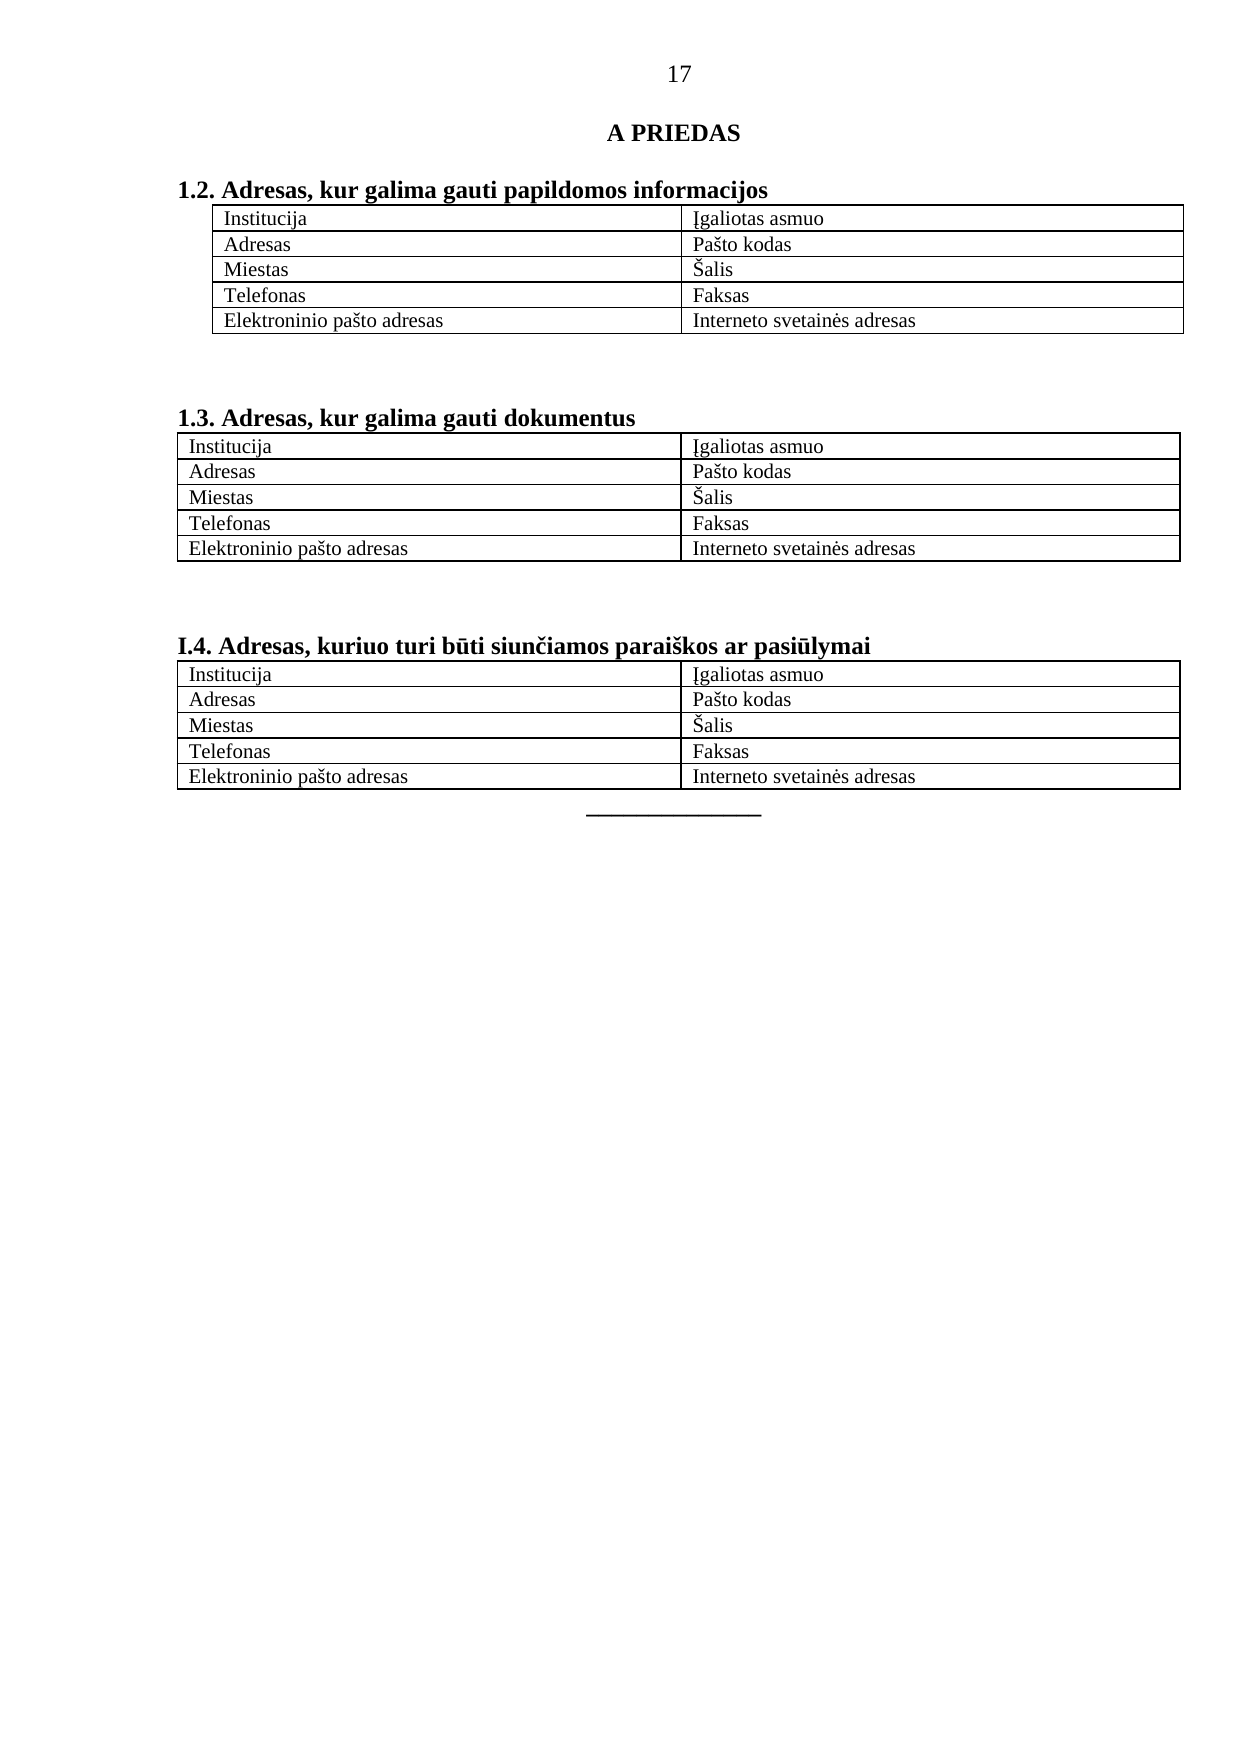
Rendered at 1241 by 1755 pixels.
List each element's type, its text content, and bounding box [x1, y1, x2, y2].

table_cell Elektroninio pašto adresas [178, 536, 680, 560]
text A PRIEDAS [177, 118, 1170, 147]
table_cell Telefonas [178, 511, 680, 535]
table_cell Šalis [682, 713, 1179, 737]
table_cell Interneto svetainės adresas [682, 308, 1183, 332]
table_cell Miestas [213, 257, 681, 281]
text 1.2. Adresas, kur galima gauti papildomos informacijos [177, 176, 1181, 204]
text ______________ [177, 790, 1170, 819]
table_cell Šalis [682, 257, 1183, 281]
table_cell Interneto svetainės adresas [682, 536, 1179, 560]
table_cell Adresas [178, 460, 680, 483]
table_cell Miestas [178, 485, 680, 509]
table_cell Interneto svetainės adresas [682, 764, 1179, 788]
table_cell Adresas [213, 232, 681, 256]
table_header Įgaliotas asmuo [682, 662, 1179, 686]
table_cell Elektroninio pašto adresas [213, 308, 681, 332]
table_cell Adresas [178, 687, 680, 711]
table_cell Faksas [682, 511, 1179, 535]
table_cell Pašto kodas [682, 687, 1179, 711]
table_cell Faksas [682, 739, 1179, 763]
table_header Institucija [178, 434, 680, 458]
table_cell Faksas [682, 283, 1183, 307]
table_cell Elektroninio pašto adresas [178, 764, 680, 788]
table_header Institucija [213, 206, 681, 230]
table_cell Telefonas [213, 283, 681, 307]
table_header Įgaliotas asmuo [682, 434, 1179, 458]
table_header Įgaliotas asmuo [682, 206, 1183, 230]
table_cell Šalis [682, 485, 1179, 509]
table_cell Telefonas [178, 739, 680, 763]
text 1.3. Adresas, kur galima gauti dokumentus [177, 403, 1181, 432]
table_cell Pašto kodas [682, 232, 1183, 256]
table_cell Miestas [178, 713, 680, 737]
text I.4. Adresas, kuriuo turi būti siunčiamos paraiškos ar pasiūlymai [177, 631, 1181, 660]
table_cell Pašto kodas [682, 460, 1179, 483]
table_header Institucija [178, 662, 680, 686]
